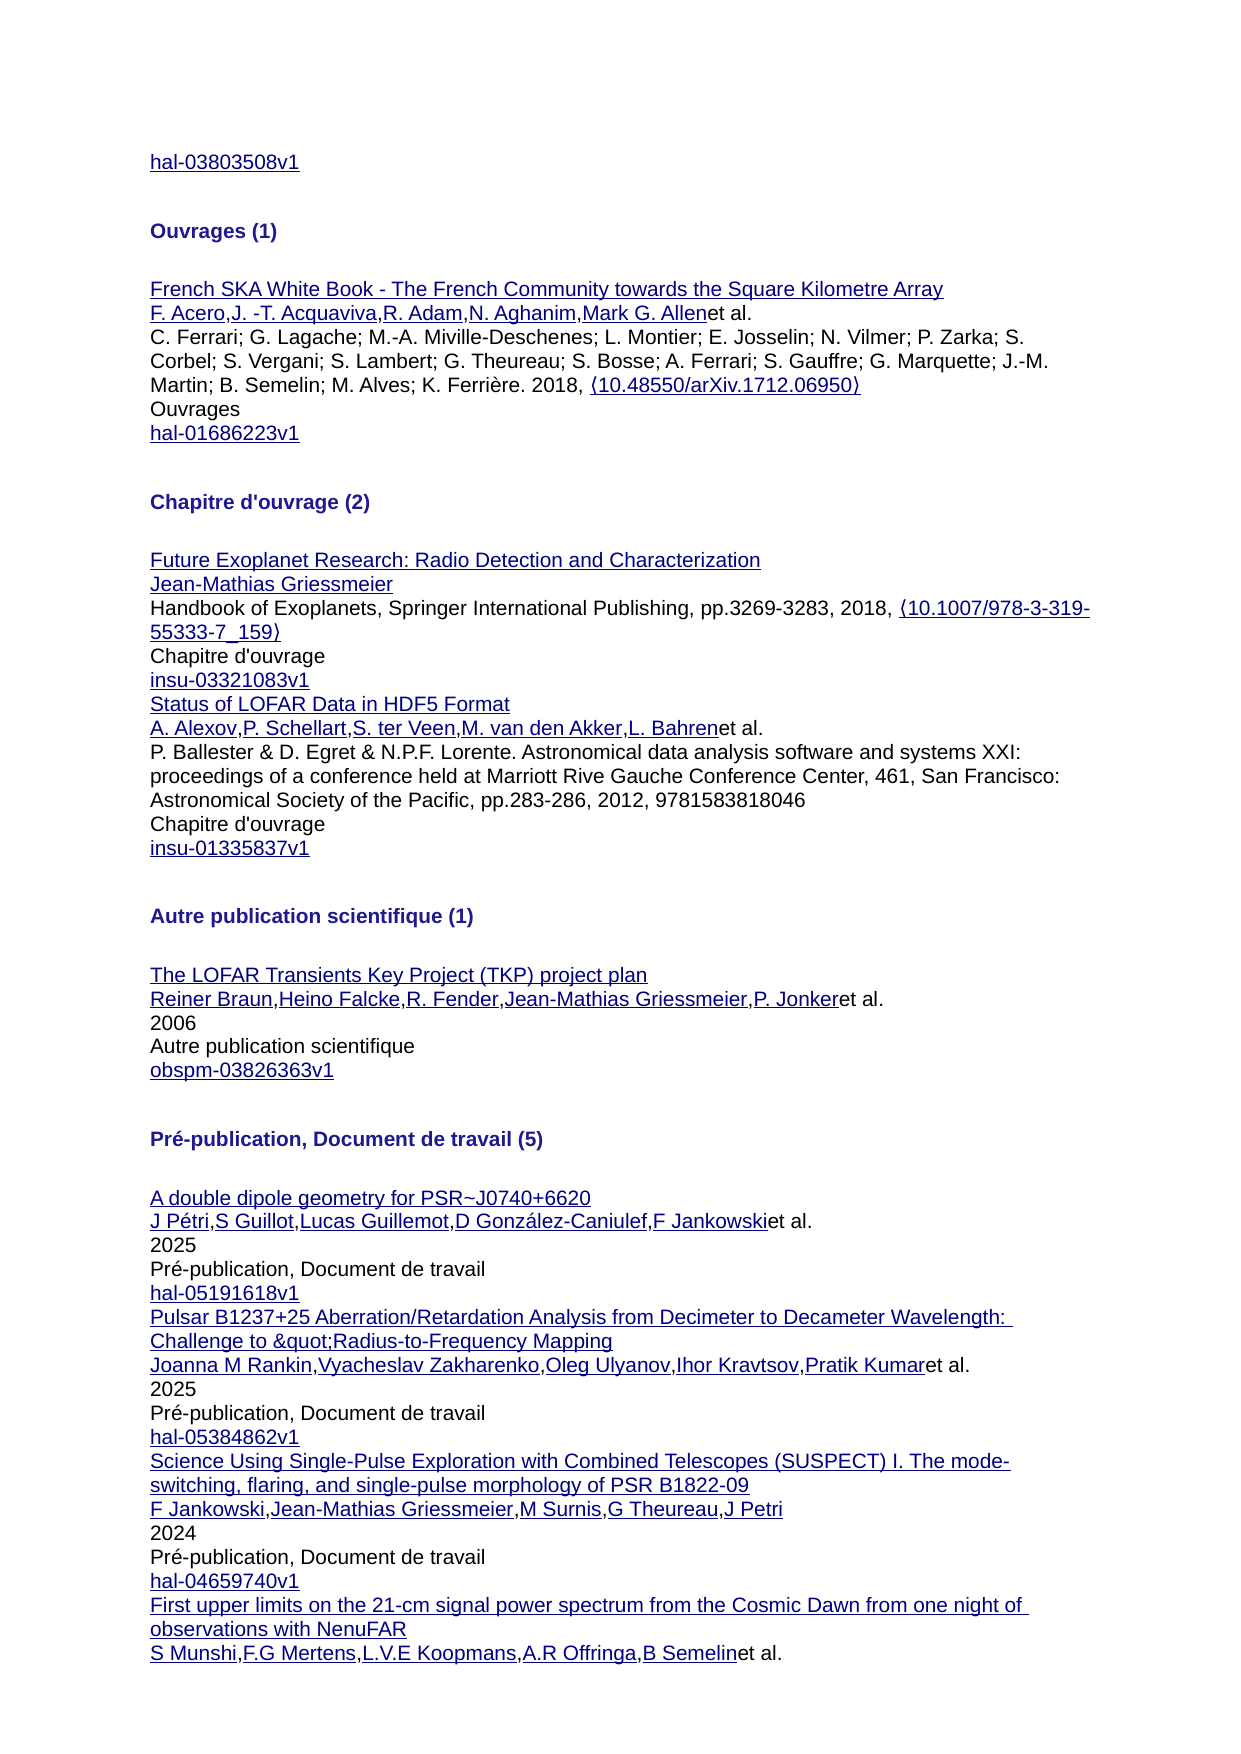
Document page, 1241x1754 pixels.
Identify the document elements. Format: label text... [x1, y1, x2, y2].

table_cell Pulsar B1237+25 Aberration/Retardation Analysis from Decimeter to Decameter Wavelength: Challenge to &quot;Radius-to-Frequency Mapping Joanna M Rankin,Vyacheslav Zakharenko,Oleg Ulyanov,Ihor Kravtsov,Pratik Kumaret al. 2025 Pré-publication, Document de travail hal-05384862v1 [150, 1305, 1090, 1449]
table_cell Status of LOFAR Data in HDF5 Format A. Alexov,P. Schellart,S. ter Veen,M. van den Akker,L. Bahrenet al. P. Ballester & D. Egret & N.P.F. Lorente. Astronomical data analysis software and systems XXI: proceedings of a conference held at Marriott Rive Gauche Conference Center, 461, San Francisco: Astronomical Society of the Pacific, pp.283-286, 2012, 9781583818046 Chapitre d'ouvrage insu-01335837v1 [150, 692, 1090, 859]
table_cell Science Using Single-Pulse Exploration with Combined Telescopes (SUSPECT) I. The mode-switching, flaring, and single-pulse morphology of PSR B1822-09 F Jankowski,Jean-Mathias Griessmeier,M Surnis,G Theureau,J Petri 2024 Pré-publication, Document de travail hal-04659740v1 [150, 1449, 1090, 1593]
subtitle Pré-publication, Document de travail (5) [150, 1127, 1090, 1151]
table_header Future Exoplanet Research: Radio Detection and Characterization Jean-Mathias Griessmeier Handbook of Exoplanets, Springer International Publishing, pp.3269-3283, 2018, ⟨10.1007/978-3-319-55333-7_159⟩ Chapitre d'ouvrage insu-03321083v1 [150, 548, 1090, 692]
table_header hal-03803508v1 [150, 150, 1090, 174]
table_cell First upper limits on the 21-cm signal power spectrum from the Cosmic Dawn from one night of observations with NenuFAR S Munshi,F.G Mertens,L.V.E Koopmans,A.R Offringa,B Semelinet al. [150, 1593, 1090, 1664]
subtitle Ouvrages (1) [150, 219, 1090, 243]
table_header A double dipole geometry for PSR~J0740+6620 J Pétri,S Guillot,Lucas Guillemot,D González-Caniulef,F Jankowskiet al. 2025 Pré-publication, Document de travail hal-05191618v1 [150, 1185, 1090, 1305]
subtitle Autre publication scientifique (1) [150, 904, 1090, 928]
table_header French SKA White Book - The French Community towards the Square Kilometre Array F. Acero,J. -T. Acquaviva,R. Adam,N. Aghanim,Mark G. Allenet al. C. Ferrari; G. Lagache; M.-A. Miville-Deschenes; L. Montier; E. Josselin; N. Vilmer; P. Zarka; S. Corbel; S. Vergani; S. Lambert; G. Theureau; S. Bosse; A. Ferrari; S. Gauffre; G. Marquette; J.-M. Martin; B. Semelin; M. Alves; K. Ferrière. 2018, ⟨10.48550/arXiv.1712.06950⟩ Ouvrages hal-01686223v1 [150, 277, 1090, 445]
subtitle Chapitre d'ouvrage (2) [150, 489, 1090, 513]
table_header The LOFAR Transients Key Project (TKP) project plan Reiner Braun,Heino Falcke,R. Fender,Jean-Mathias Griessmeier,P. Jonkeret al. 2006 Autre publication scientifique obspm-03826363v1 [150, 963, 1090, 1082]
